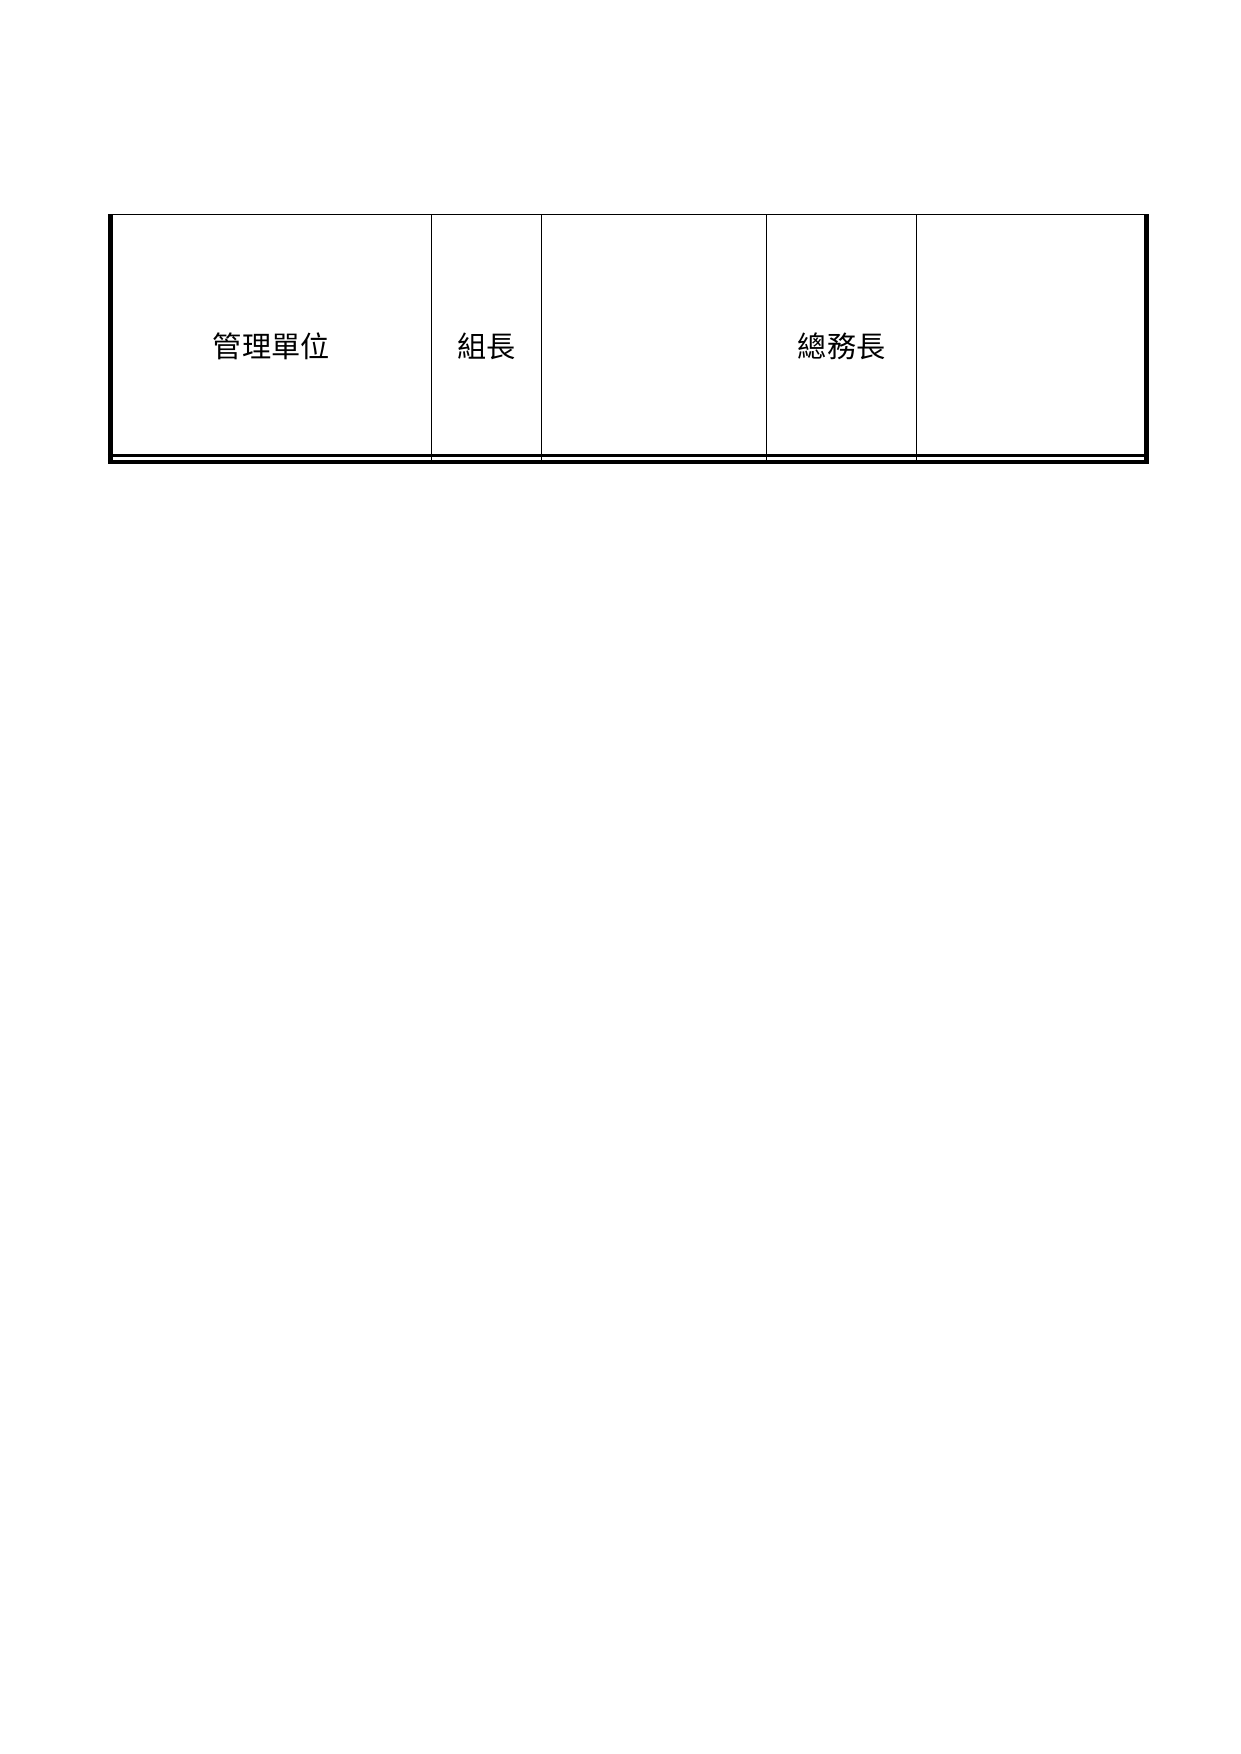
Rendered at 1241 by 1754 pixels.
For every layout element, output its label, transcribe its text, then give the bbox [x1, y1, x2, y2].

table_cell [542, 215, 766, 454]
table_cell 總務長 [767, 215, 916, 454]
table_cell 組長 [432, 215, 541, 454]
table_cell 管理單位 [113, 215, 431, 454]
table_cell [917, 215, 1144, 454]
